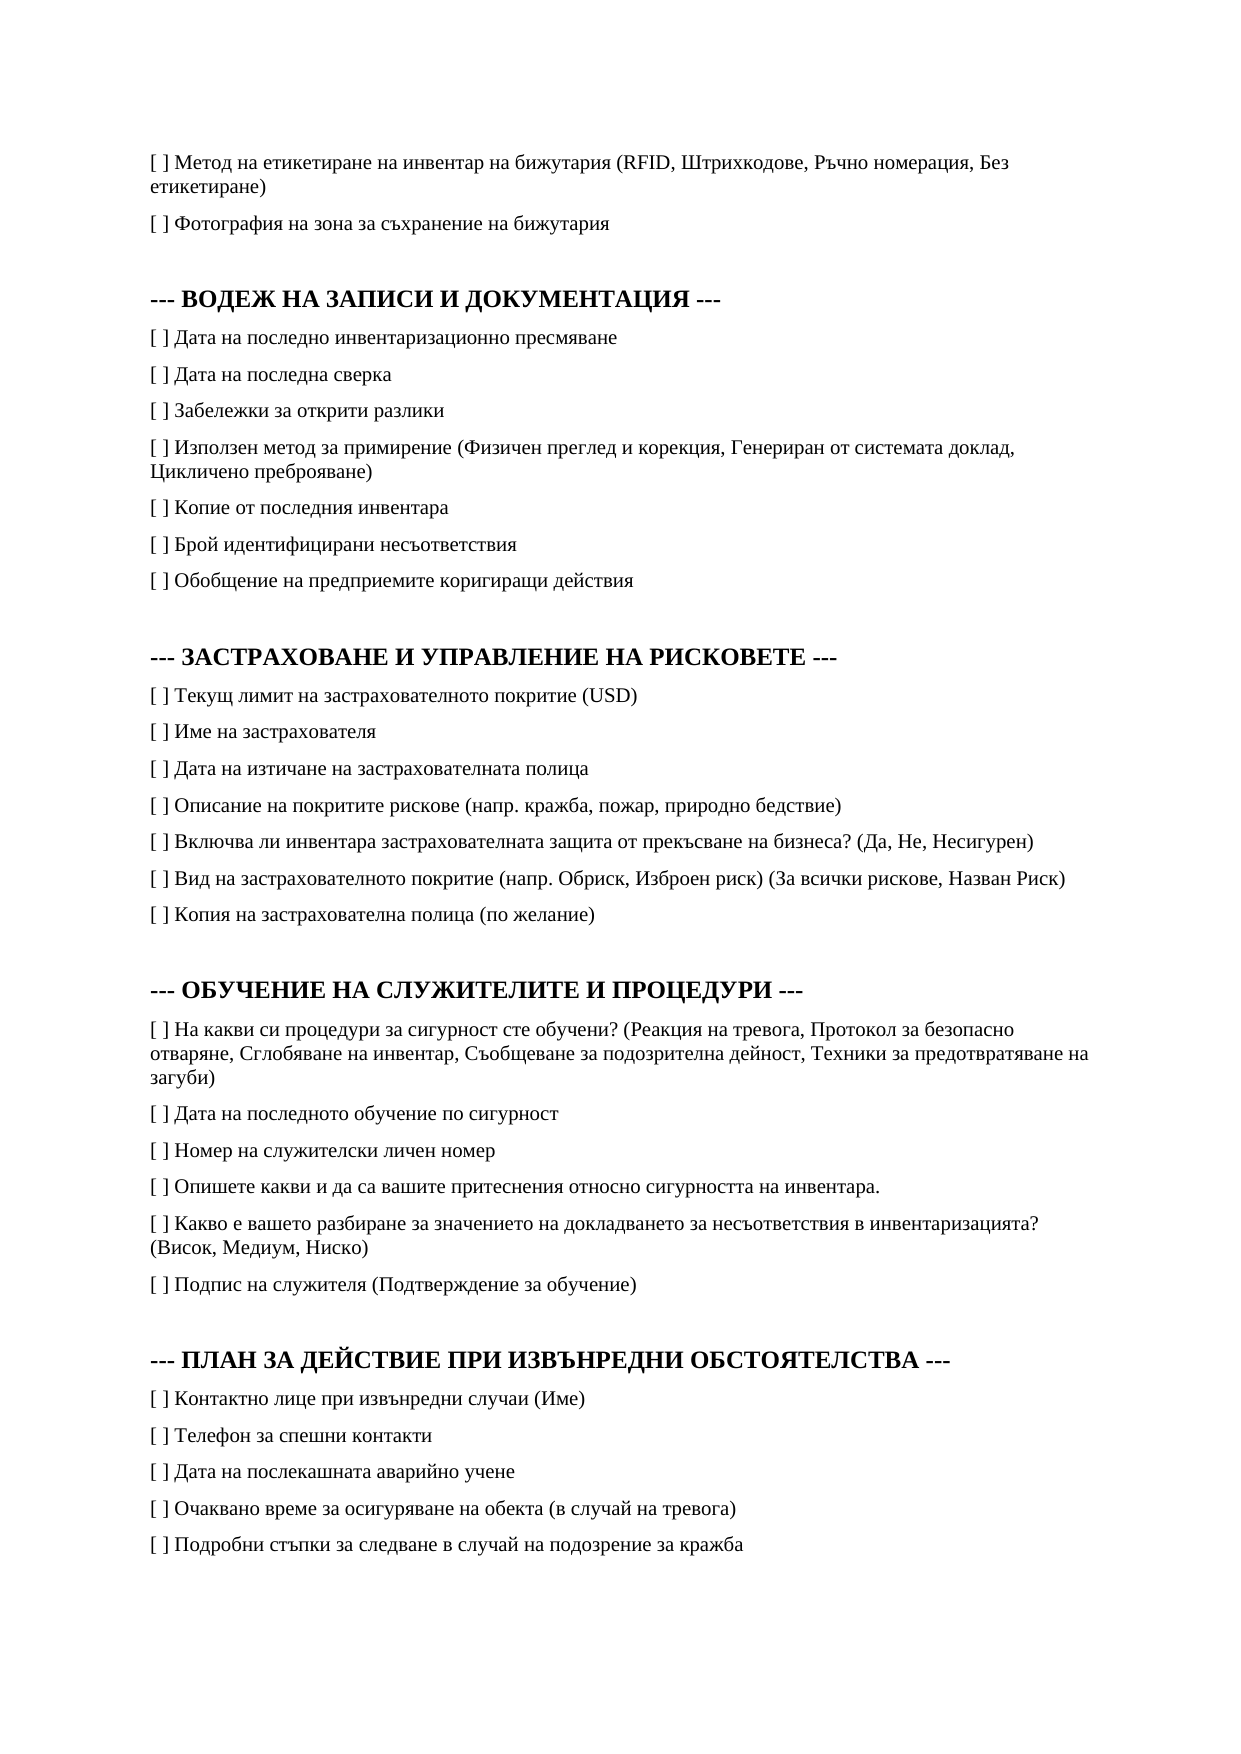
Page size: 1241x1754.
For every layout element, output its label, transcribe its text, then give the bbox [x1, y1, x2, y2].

text [ ] Обобщение на предприемите коригиращи действия [150, 568, 1090, 592]
text [ ] Дата на последното обучение по сигурност [150, 1101, 1090, 1125]
text [ ] Копия на застрахователна полица (по желание) [150, 902, 1090, 926]
text --- ПЛАН ЗА ДЕЙСТВИЕ ПРИ ИЗВЪНРЕДНИ ОБСТОЯТЕЛСТВА --- [150, 1345, 1090, 1373]
text [ ] Дата на изтичане на застрахователната полица [150, 756, 1090, 780]
text [ ] Какво е вашето разбиране за значението на докладването за несъответствия в инвентаризацията? (Висок, Медиум, Ниско) [150, 1211, 1090, 1259]
text [ ] Описание на покритите рискове (напр. кражба, пожар, природно бедствие) [150, 792, 1090, 817]
text [ ] Включва ли инвентара застрахователната защита от прекъсване на бизнеса? (Да, Не, Несигурен) [150, 829, 1090, 853]
text [ ] Име на застрахователя [150, 719, 1090, 743]
text --- ОБУЧЕНИЕ НА СЛУЖИТЕЛИТЕ И ПРОЦЕДУРИ --- [150, 975, 1090, 1004]
text [ ] Дата на последна сверка [150, 362, 1090, 386]
text [ ] Фотография на зона за съхранение на бижутария [150, 211, 1090, 235]
text [ ] Контактно лице при извънредни случаи (Име) [150, 1386, 1090, 1410]
text [ ] Вид на застрахователното покритие (напр. Обриск, Изброен риск) (За всички рискове, Назван Риск) [150, 866, 1090, 890]
text [ ] Използен метод за примирение (Физичен преглед и корекция, Генериран от системата доклад, Цикличено преброяване) [150, 435, 1090, 483]
text [ ] Номер на служителски личен номер [150, 1138, 1090, 1162]
text [ ] Телефон за спешни контакти [150, 1422, 1090, 1447]
text [ ] Текущ лимит на застрахователното покритие (USD) [150, 683, 1090, 707]
text --- ЗАСТРАХОВАНЕ И УПРАВЛЕНИЕ НА РИСКОВЕТЕ --- [150, 642, 1090, 670]
text [ ] Забележки за открити разлики [150, 398, 1090, 422]
text [ ] Брой идентифицирани несъответствия [150, 532, 1090, 556]
text [ ] Дата на последно инвентаризационно пресмяване [150, 325, 1090, 349]
text [ ] Дата на послекашната аварийно учене [150, 1459, 1090, 1483]
text [ ] Метод на етикетиране на инвентар на бижутария (RFID, Штрихкодове, Ръчно номерация, Без етикетиране) [150, 150, 1090, 198]
text [ ] На какви си процедури за сигурност сте обучени? (Реакция на тревога, Протокол за безопасно отваряне, Сглобяване на инвентар, Съобщеване за подозрителна дейност, Техники за предотвратяване на загуби) [150, 1017, 1090, 1089]
text --- ВОДЕЖ НА ЗАПИСИ И ДОКУМЕНТАЦИЯ --- [150, 284, 1090, 312]
text [ ] Копие от последния инвентара [150, 495, 1090, 519]
text [ ] Очаквано време за осигуряване на обекта (в случай на тревога) [150, 1496, 1090, 1520]
text [ ] Опишете какви и да са вашите притеснения относно сигурността на инвентара. [150, 1174, 1090, 1198]
text [ ] Подробни стъпки за следване в случай на подозрение за кражба [150, 1532, 1090, 1556]
text [ ] Подпис на служителя (Подтверждение за обучение) [150, 1272, 1090, 1296]
